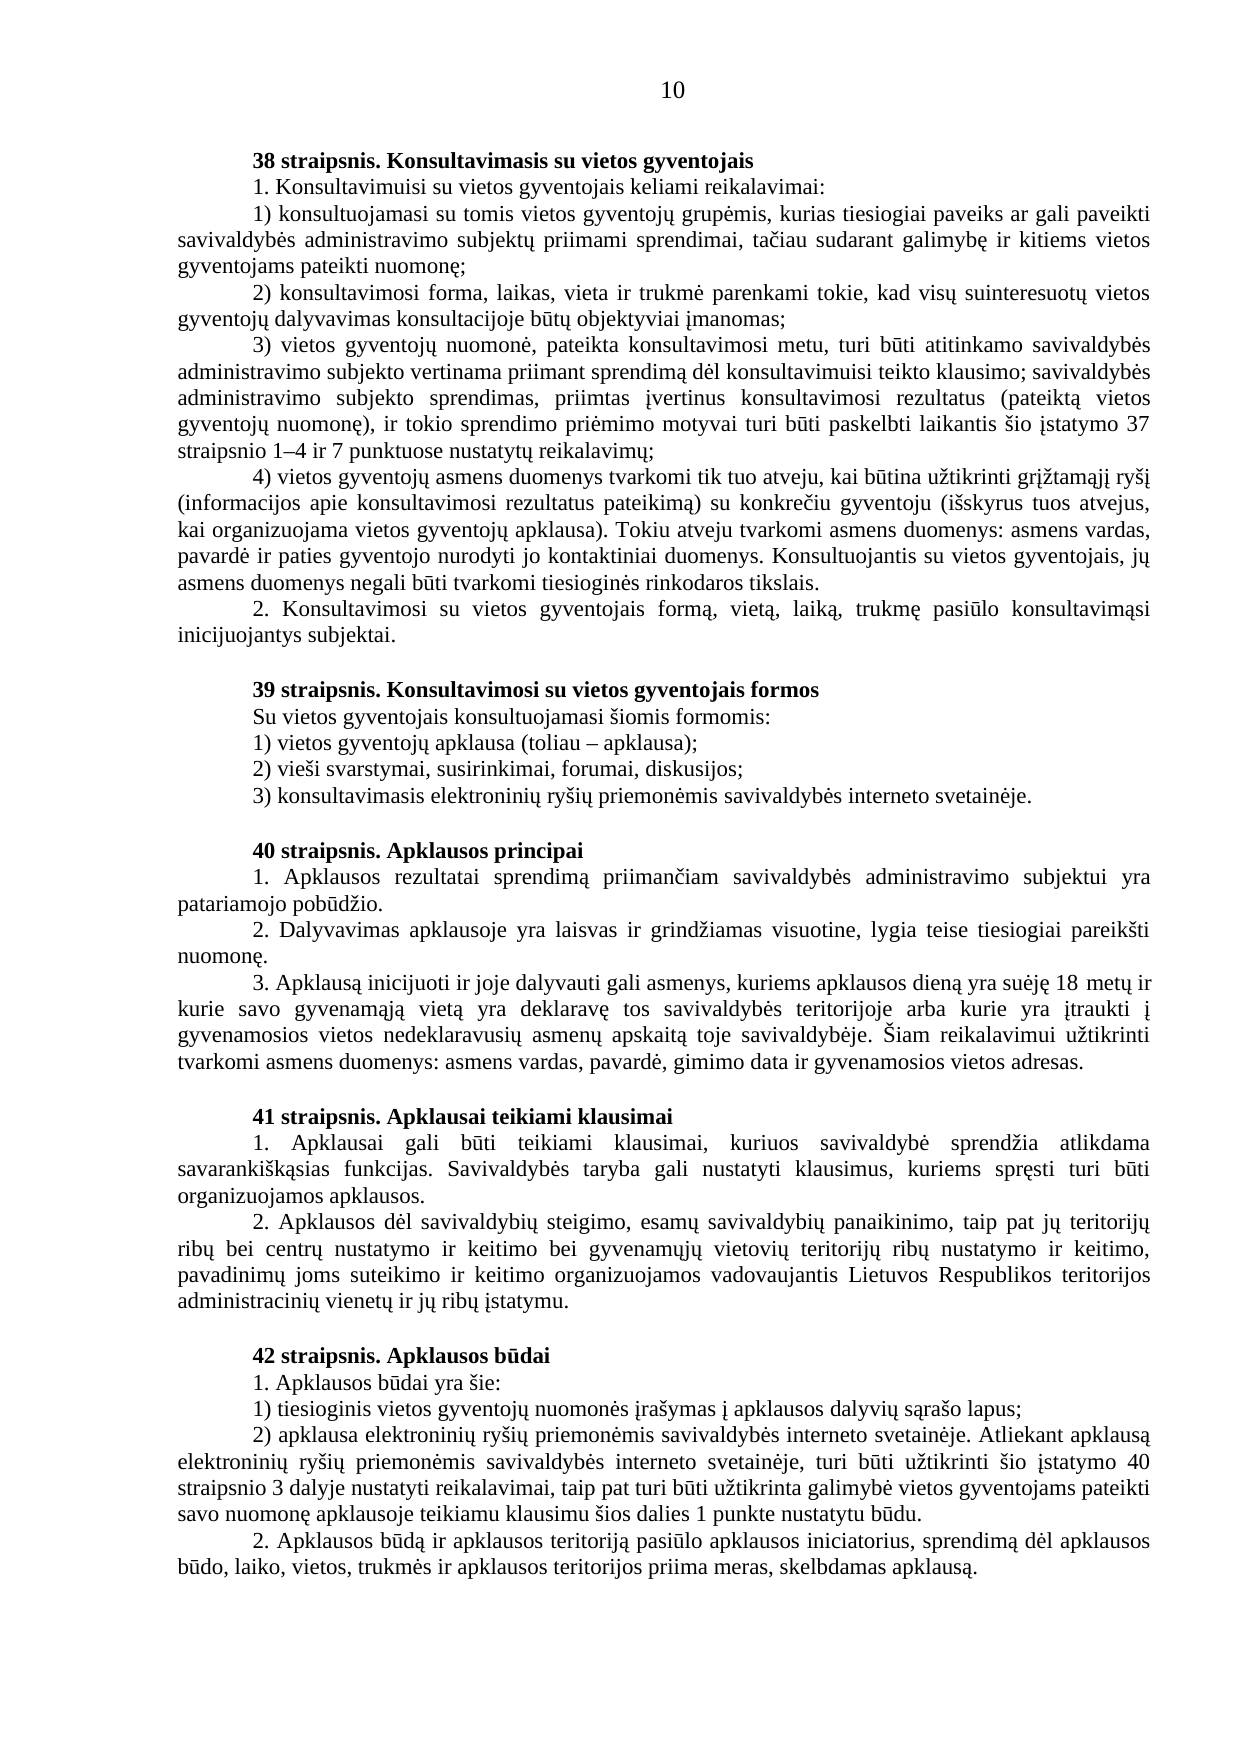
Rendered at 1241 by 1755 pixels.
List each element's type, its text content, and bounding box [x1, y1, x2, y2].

text Su vietos gyventojais konsultuojamasi šiomis formomis: [177, 703, 1152, 729]
text 2. Konsultavimosi su vietos gyventojais formą, vietą, laiką, trukmę pasiūlo konsultavimąsi inicijuojantys subjektai. [177, 595, 1152, 648]
text 41 straipsnis. Apklausai teikiami klausimai [177, 1103, 1152, 1129]
text 4) vietos gyventojų asmens duomenys tvarkomi tik tuo atveju, kai būtina užtikrinti grįžtamąjį ryšį (informacijos apie konsultavimosi rezultatus pateikimą) su konkrečiu gyventoju (išskyrus tuos atvejus, kai organizuojama vietos gyventojų apklausa). Tokiu atveju tvarkomi asmens duomenys: asmens vardas, pavardė ir paties gyventojo nurodyti jo kontaktiniai duomenys. Konsultuojantis su vietos gyventojais, jų asmens duomenys negali būti tvarkomi tiesioginės rinkodaros tikslais. [177, 463, 1152, 595]
text 2) apklausa elektroninių ryšių priemonėmis savivaldybės interneto svetainėje. Atliekant apklausą elektroninių ryšių priemonėmis savivaldybės interneto svetainėje, turi būti užtikrinti šio įstatymo 40 straipsnio 3 dalyje nustatyti reikalavimai, taip pat turi būti užtikrinta galimybė vietos gyventojams pateikti savo nuomonę apklausoje teikiamu klausimu šios dalies 1 punkte nustatytu būdu. [177, 1421, 1152, 1527]
text 42 straipsnis. Apklausos būdai [177, 1342, 1152, 1369]
text 2. Apklausos būdą ir apklausos teritoriją pasiūlo apklausos iniciatorius, sprendimą dėl apklausos būdo, laiko, vietos, trukmės ir apklausos teritorijos priima meras, skelbdamas apklausą. [177, 1527, 1152, 1579]
text 1. Apklausos rezultatai sprendimą priimančiam savivaldybės administravimo subjektui yra patariamojo pobūdžio. [177, 863, 1152, 916]
text 39 straipsnis. Konsultavimosi su vietos gyventojais formos [177, 676, 1152, 703]
text 1) tiesioginis vietos gyventojų nuomonės įrašymas į apklausos dalyvių sąrašo lapus; [177, 1395, 1152, 1421]
text 2. Dalyvavimas apklausoje yra laisvas ir grindžiamas visuotine, lygia teise tiesiogiai pareikšti nuomonę. [177, 916, 1152, 969]
text 3) vietos gyventojų nuomonė, pateikta konsultavimosi metu, turi būti atitinkamo savivaldybės administravimo subjekto vertinama priimant sprendimą dėl konsultavimuisi teikto klausimo; savivaldybės administravimo subjekto sprendimas, priimtas įvertinus konsultavimosi rezultatus (pateiktą vietos gyventojų nuomonę), ir tokio sprendimo priėmimo motyvai turi būti paskelbti laikantis šio įstatymo 37 straipsnio 1–4 ir 7 punktuose nustatytų reikalavimų; [177, 331, 1152, 463]
text 38 straipsnis. Konsultavimasis su vietos gyventojais [177, 147, 1152, 173]
text 3. Apklausą inicijuoti ir joje dalyvauti gali asmenys, kuriems apklausos dieną yra suėję 18 metų ir kurie savo gyvenamąją vietą yra deklaravę tos savivaldybės teritorijoje arba kurie yra įtraukti į gyvenamosios vietos nedeklaravusių asmenų apskaitą toje savivaldybėje. Šiam reikalavimui užtikrinti tvarkomi asmens duomenys: asmens vardas, pavardė, gimimo data ir gyvenamosios vietos adresas. [177, 969, 1152, 1074]
text 1) konsultuojamasi su tomis vietos gyventojų grupėmis, kurias tiesiogiai paveiks ar gali paveikti savivaldybės administravimo subjektų priimami sprendimai, tačiau sudarant galimybę ir kitiems vietos gyventojams pateikti nuomonę; [177, 199, 1152, 279]
text 1) vietos gyventojų apklausa (toliau – apklausa); [177, 729, 1152, 755]
text 3) konsultavimasis elektroninių ryšių priemonėmis savivaldybės interneto svetainėje. [177, 782, 1152, 808]
text 1. Apklausai gali būti teikiami klausimai, kuriuos savivaldybė sprendžia atlikdama savarankiškąsias funkcijas. Savivaldybės taryba gali nustatyti klausimus, kuriems spręsti turi būti organizuojamos apklausos. [177, 1129, 1152, 1208]
text 2) konsultavimosi forma, laikas, vieta ir trukmė parenkami tokie, kad visų suinteresuotų vietos gyventojų dalyvavimas konsultacijoje būtų objektyviai įmanomas; [177, 279, 1152, 331]
text 40 straipsnis. Apklausos principai [177, 837, 1152, 863]
text 2) vieši svarstymai, susirinkimai, forumai, diskusijos; [177, 755, 1152, 782]
text 1. Konsultavimuisi su vietos gyventojais keliami reikalavimai: [177, 173, 1152, 199]
text 1. Apklausos būdai yra šie: [177, 1369, 1152, 1395]
text 2. Apklausos dėl savivaldybių steigimo, esamų savivaldybių panaikinimo, taip pat jų teritorijų ribų bei centrų nustatymo ir keitimo bei gyvenamųjų vietovių teritorijų ribų nustatymo ir keitimo, pavadinimų joms suteikimo ir keitimo organizuojamos vadovaujantis Lietuvos Respublikos teritorijos administracinių vienetų ir jų ribų įstatymu. [177, 1208, 1152, 1314]
